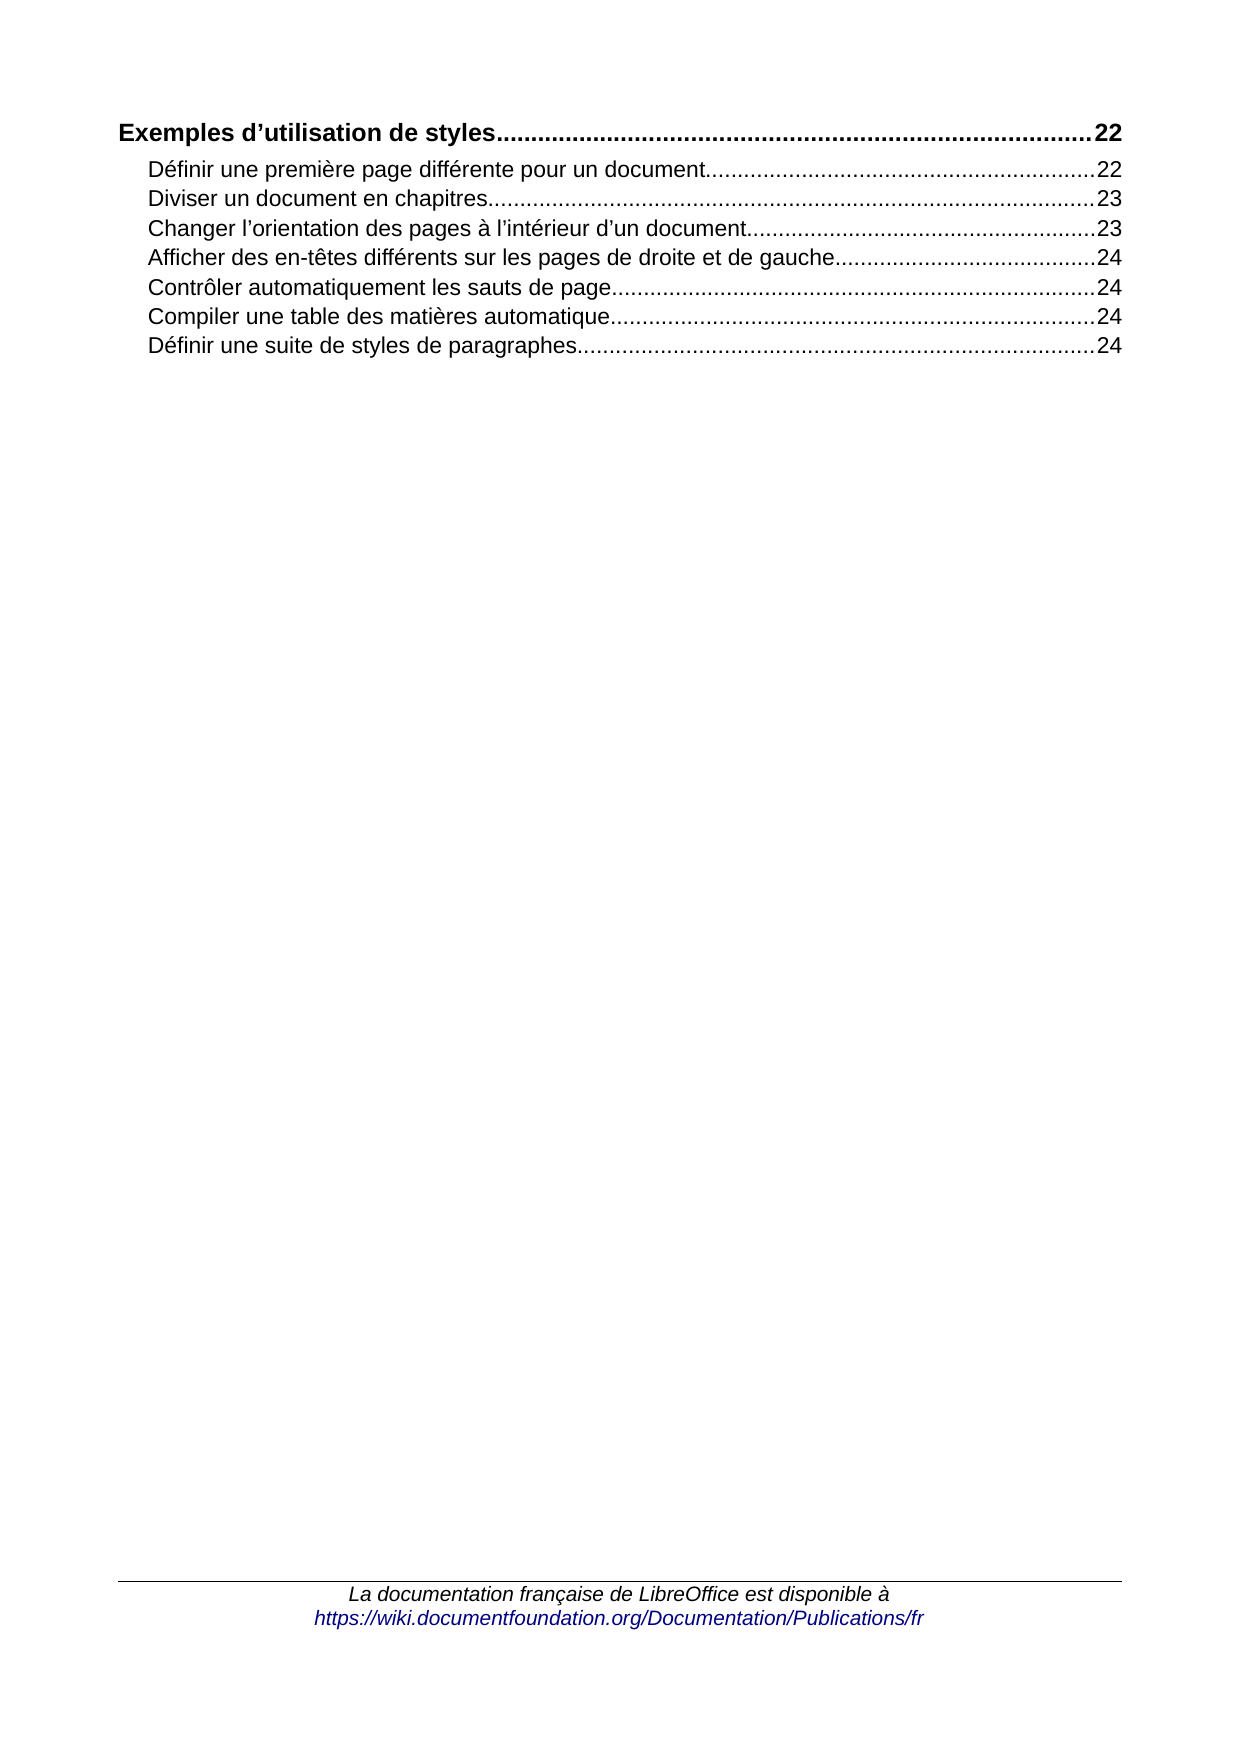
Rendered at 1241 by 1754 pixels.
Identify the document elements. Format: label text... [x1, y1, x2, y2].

text Afficher des en-têtes différents sur les pages de droite et de gauche 24 [148, 242, 1122, 271]
text Exemples d’utilisation de styles 22 [118, 118, 1122, 148]
text Compiler une table des matières automatique 24 [148, 301, 1122, 330]
text Définir une première page différente pour un document 22 [148, 153, 1122, 183]
text Contrôler automatiquement les sauts de page 24 [148, 271, 1122, 301]
text Changer l’orientation des pages à l’intérieur d’un document 23 [148, 212, 1122, 242]
text Diviser un document en chapitres 23 [148, 183, 1122, 212]
text Définir une suite de styles de paragraphes 24 [148, 330, 1122, 360]
